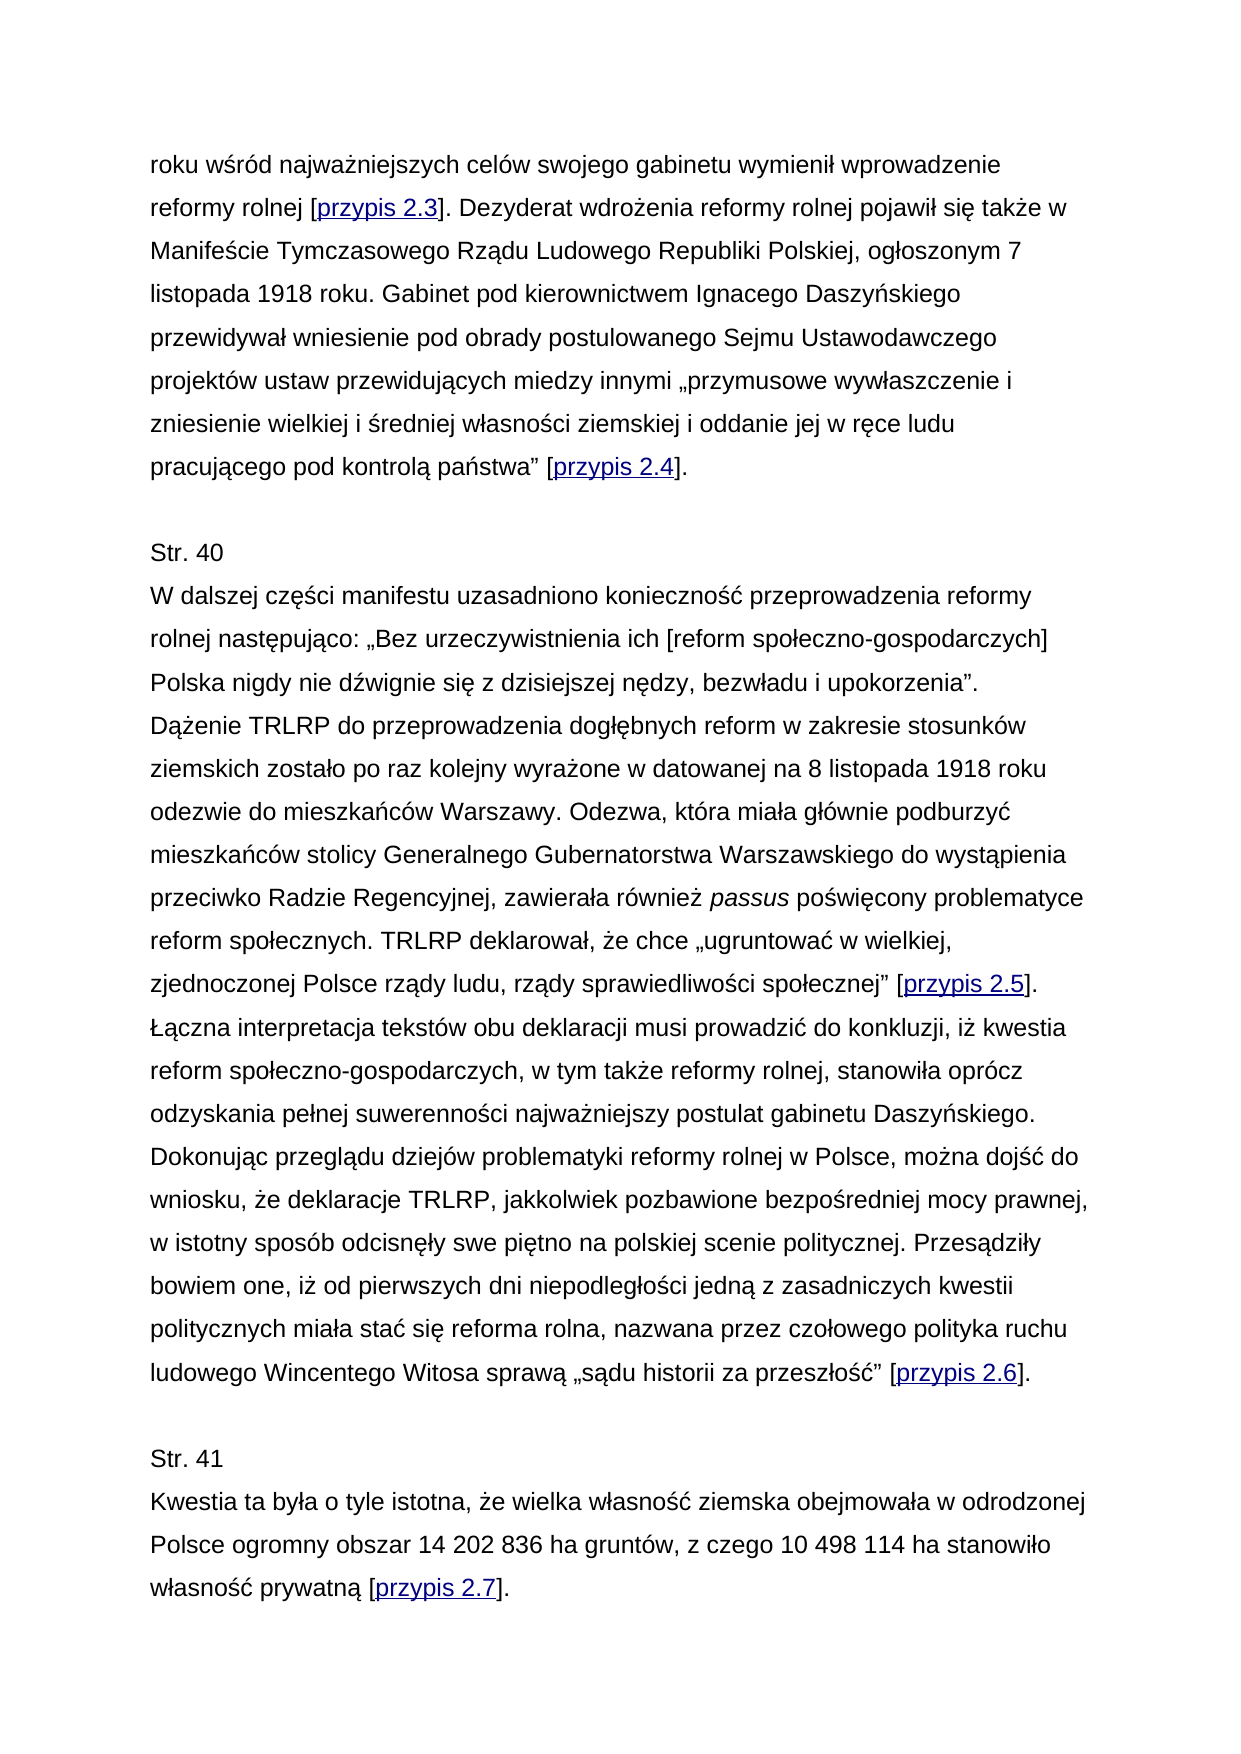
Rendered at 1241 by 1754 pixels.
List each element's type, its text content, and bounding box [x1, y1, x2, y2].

text roku wśród najważniejszych celów swojego gabinetu wymienił wprowadzenie reformy rolnej [przypis 2.3]. Dezyderat wdrożenia reformy rolnej pojawił się także w Manifeście Tymczasowego Rządu Ludowego Republiki Polskiej, ogłoszonym 7 listopada 1918 roku. Gabinet pod kierownictwem Ignacego Daszyńskiego przewidywał wniesienie pod obrady postulowanego Sejmu Ustawodawczego projektów ustaw przewidujących miedzy innymi „przymusowe wywłaszczenie i zniesienie wielkiej i średniej własności ziemskiej i oddanie jej w ręce ludu pracującego pod kontrolą państwa” [przypis 2.4]. [150, 150, 1090, 481]
text Str. 41 [150, 1444, 1090, 1472]
text Str. 40 [150, 538, 1090, 567]
text W dalszej części manifestu uzasadniono konieczność przeprowadzenia reformy rolnej następująco: „Bez urzeczywistnienia ich [reform społeczno-gospodarczych] Polska nigdy nie dźwignie się z dzisiejszej nędzy, bezwładu i upokorzenia”. [150, 581, 1090, 696]
text Dokonując przeglądu dziejów problematyki reformy rolnej w Polsce, można dojść do wniosku, że deklaracje TRLRP, jakkolwiek pozbawione bezpośredniej mocy prawnej, w istotny sposób odcisnęły swe piętno na polskiej scenie politycznej. Przesądziły bowiem one, iż od pierwszych dni niepodległości jedną z zasadniczych kwestii politycznych miała stać się reforma rolna, nazwana przez czołowego polityka ruchu ludowego Wincentego Witosa sprawą „sądu historii za przeszłość” [przypis 2.6]. [150, 1142, 1090, 1386]
text Dążenie TRLRP do przeprowadzenia dogłębnych reform w zakresie stosunków ziemskich zostało po raz kolejny wyrażone w datowanej na 8 listopada 1918 roku odezwie do mieszkańców Warszawy. Odezwa, która miała głównie podburzyć mieszkańców stolicy Generalnego Gubernatorstwa Warszawskiego do wystąpienia przeciwko Radzie Regencyjnej, zawierała również passus poświęcony problematyce reform społecznych. TRLRP deklarował, że chce „ugruntować w wielkiej, zjednoczonej Polsce rządy ludu, rządy sprawiedliwości społecznej” [przypis 2.5]. Łączna interpretacja tekstów obu deklaracji musi prowadzić do konkluzji, iż kwestia reform społeczno-gospodarczych, w tym także reformy rolnej, stanowiła oprócz odzyskania pełnej suwerenności najważniejszy postulat gabinetu Daszyńskiego. [150, 711, 1090, 1127]
text Kwestia ta była o tyle istotna, że wielka własność ziemska obejmowała w odrodzonej Polsce ogromny obszar 14 202 836 ha gruntów, z czego 10 498 114 ha stanowiło własność prywatną [przypis 2.7]. [150, 1487, 1090, 1602]
